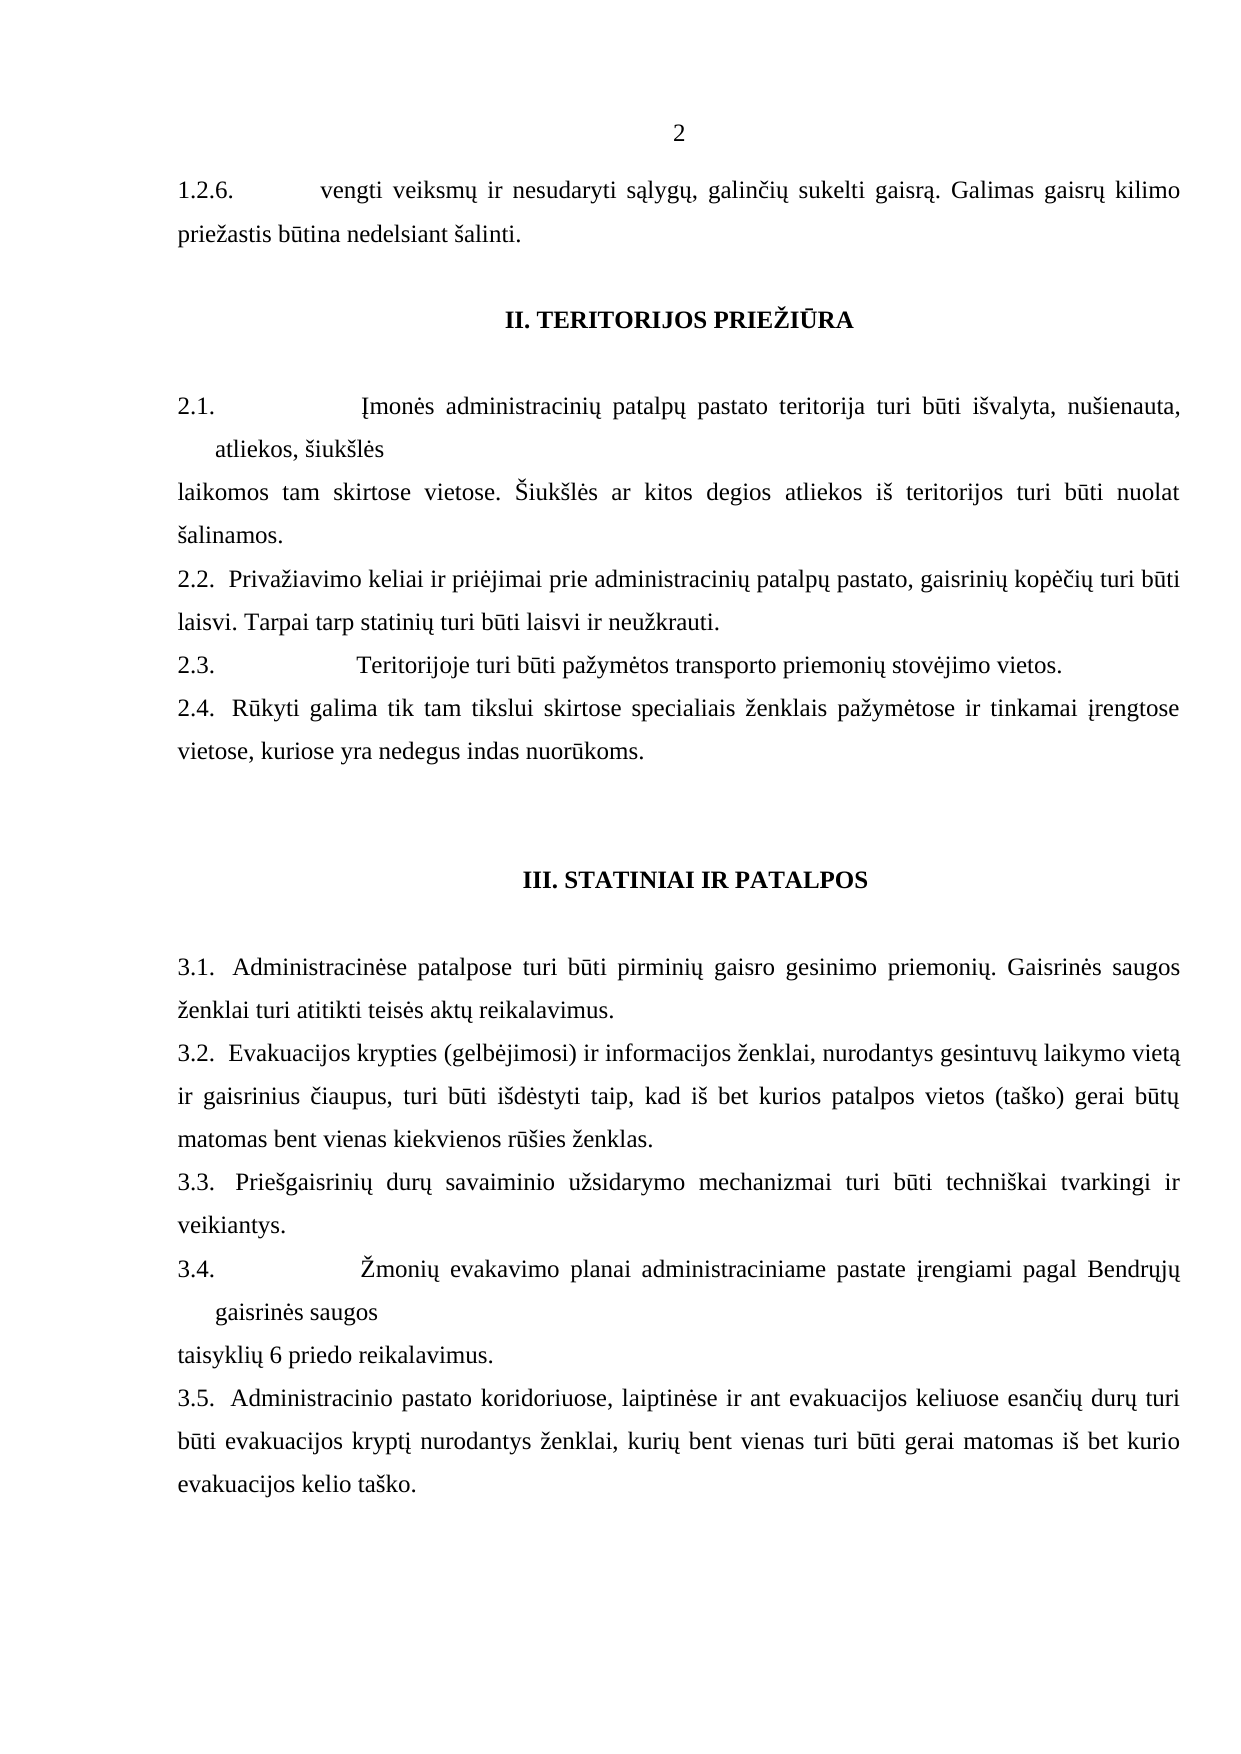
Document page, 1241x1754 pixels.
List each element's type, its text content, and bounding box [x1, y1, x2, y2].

text laikomos tam skirtose vietose. Šiukšlės ar kitos degios atliekos iš teritorijos turi būti nuolat šalinamos. [177, 477, 1181, 549]
text taisyklių 6 priedo reikalavimus. [177, 1340, 1181, 1369]
text II. TERITORIJOS PRIEŽIŪRA [177, 305, 1181, 334]
text 3.3. Priešgaisrinių durų savaiminio užsidarymo mechanizmai turi būti techniškai tvarkingi ir veikiantys. [177, 1167, 1181, 1239]
text 2.4. Rūkyti galima tik tam tikslui skirtose specialiais ženklais pažymėtose ir tinkamai įrengtose vietose, kuriose yra nedegus indas nuorūkoms. [177, 693, 1181, 765]
text 2.2. Privažiavimo keliai ir priėjimai prie administracinių patalpų pastato, gaisrinių kopėčių turi būti laisvi. Tarpai tarp statinių turi būti laisvi ir neužkrauti. [177, 564, 1181, 636]
text 2.3. Teritorijoje turi būti pažymėtos transporto priemonių stovėjimo vietos. [177, 650, 1181, 679]
text 3.5. Administracinio pastato koridoriuose, laiptinėse ir ant evakuacijos keliuose esančių durų turi būti evakuacijos kryptį nurodantys ženklai, kurių bent vienas turi būti gerai matomas iš bet kurio evakuacijos kelio taško. [177, 1383, 1181, 1498]
text 1.2.6. vengti veiksmų ir nesudaryti sąlygų, galinčių sukelti gaisrą. Galimas gaisrų kilimo priežastis būtina nedelsiant šalinti. [177, 176, 1181, 247]
text 3.1. Administracinėse patalpose turi būti pirminių gaisro gesinimo priemonių. Gaisrinės saugos ženklai turi atitikti teisės aktų reikalavimus. [177, 952, 1181, 1024]
text 2.1. Įmonės administracinių patalpų pastato teritorija turi būti išvalyta, nušienauta, atliekos, šiukšlės [177, 391, 1181, 463]
text III. STATINIAI IR PATALPOS [177, 866, 1181, 894]
text 3.4. Žmonių evakavimo planai administraciniame pastate įrengiami pagal Bendrųjų gaisrinės saugos [177, 1254, 1181, 1326]
text 3.2. Evakuacijos krypties (gelbėjimosi) ir informacijos ženklai, nurodantys gesintuvų laikymo vietą ir gaisrinius čiaupus, turi būti išdėstyti taip, kad iš bet kurios patalpos vietos (taško) gerai būtų matomas bent vienas kiekvienos rūšies ženklas. [177, 1038, 1181, 1153]
